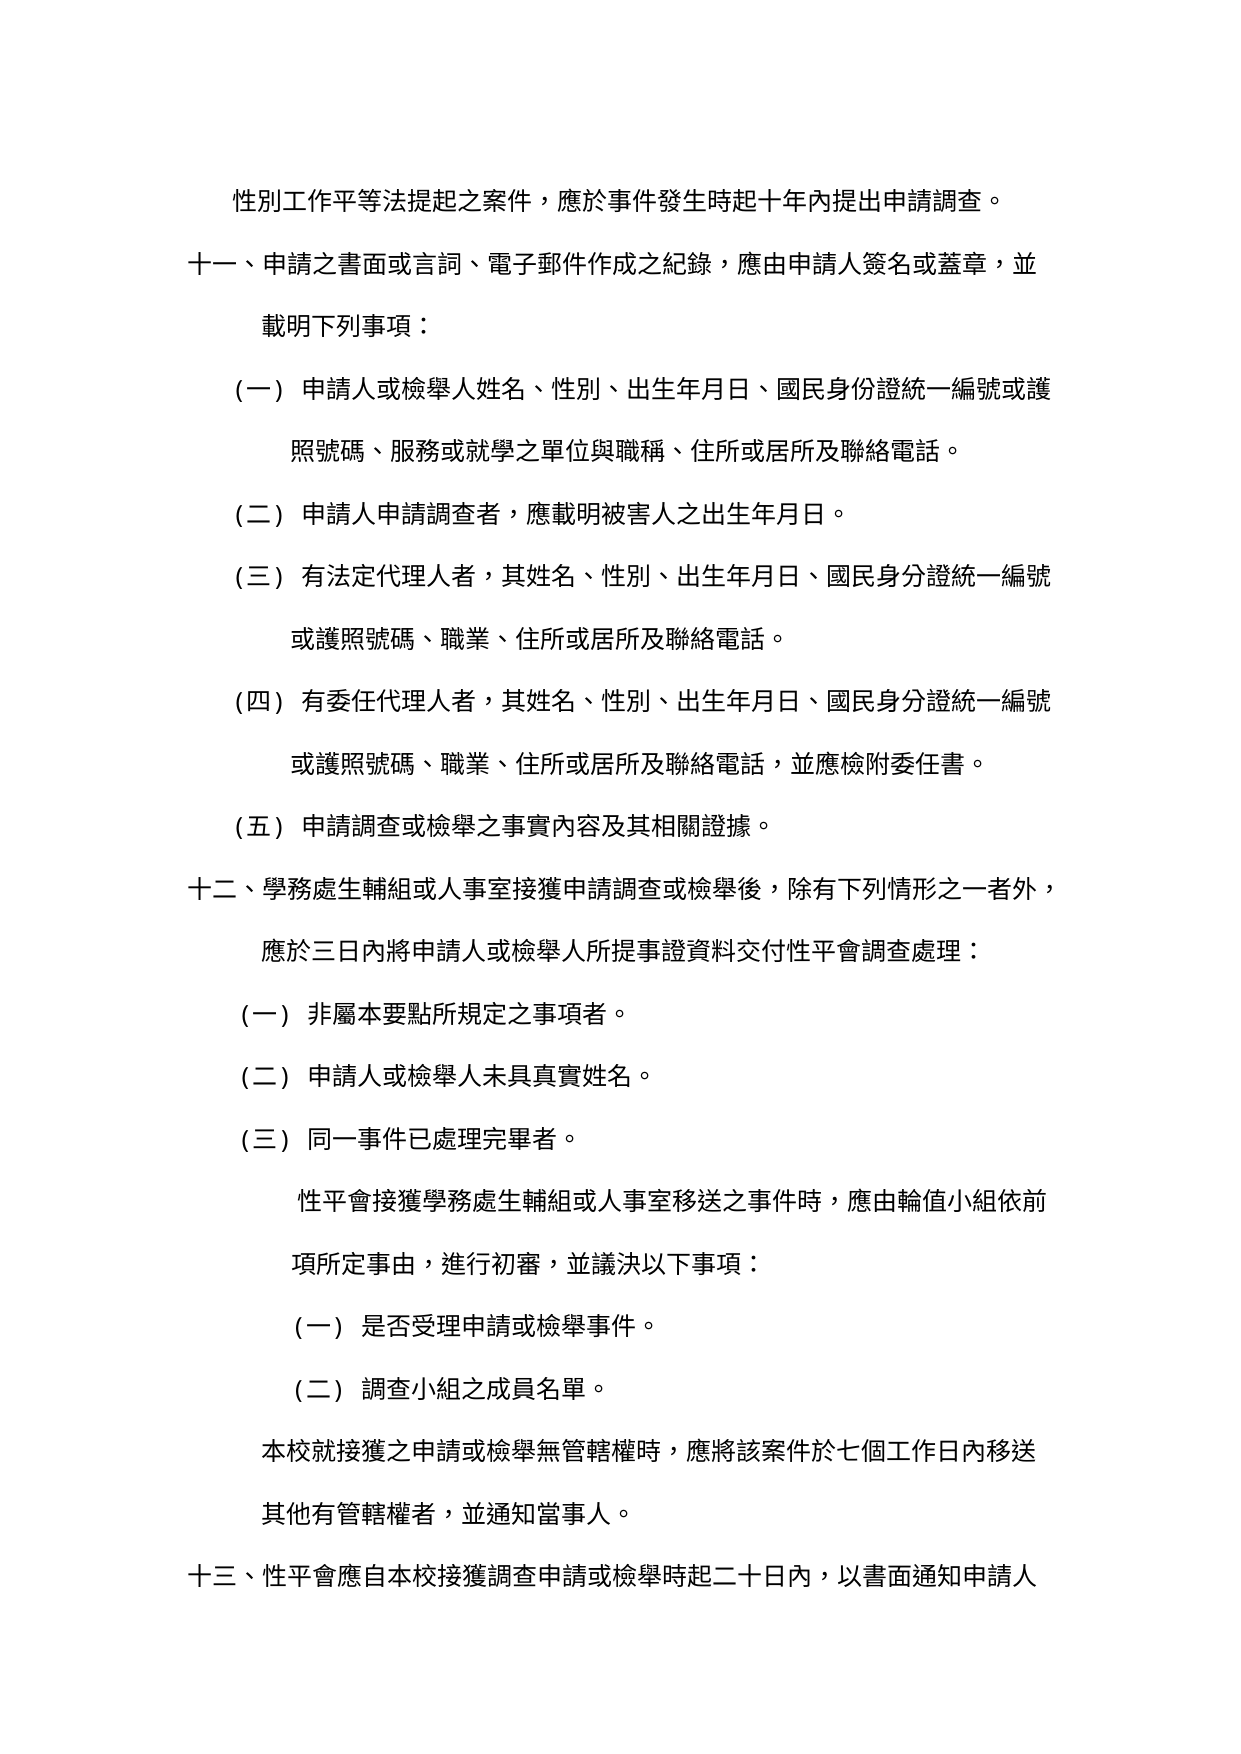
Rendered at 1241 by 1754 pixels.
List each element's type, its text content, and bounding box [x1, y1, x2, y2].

text 十三、性平會應自本校接獲調查申請或檢舉時起二十日內，以書面通知申請人 [187, 1533, 1053, 1596]
text (一) 是否受理申請或檢舉事件。 [237, 1283, 1053, 1346]
text (二) 申請人或檢舉人未具真實姓名。 [237, 1033, 1053, 1096]
text 性別工作平等法提起之案件，應於事件發生時起十年內提出申請調查。 [187, 158, 1053, 221]
text (三) 有法定代理人者，其姓名、性別、出生年月日、國民身分證統一編號或護照號碼、職業、住所或居所及聯絡電話。 [231, 533, 1053, 658]
text (三) 同一事件已處理完畢者。 [237, 1096, 1053, 1158]
text (二) 申請人申請調查者，應載明被害人之出生年月日。 [231, 471, 1053, 533]
text (二) 調查小組之成員名單。 [237, 1346, 1053, 1408]
text 本校就接獲之申請或檢舉無管轄權時，應將該案件於七個工作日內移送其他有管轄權者，並通知當事人。 [261, 1408, 1053, 1533]
text (一) 申請人或檢舉人姓名、性別、出生年月日、國民身份證統一編號或護照號碼、服務或就學之單位與職稱、住所或居所及聯絡電話。 [231, 346, 1053, 471]
text 性平會接獲學務處生輔組或人事室移送之事件時，應由輪值小組依前項所定事由，進行初審，並議決以下事項： [237, 1158, 1053, 1283]
text 十一、申請之書面或言詞、電子郵件作成之紀錄，應由申請人簽名或蓋章，並載明下列事項： [187, 221, 1053, 346]
text (一) 非屬本要點所規定之事項者。 [237, 971, 1053, 1033]
text 十二、學務處生輔組或人事室接獲申請調查或檢舉後，除有下列情形之一者外，應於三日內將申請人或檢舉人所提事證資料交付性平會調查處理： [187, 846, 1053, 971]
text (五) 申請調查或檢舉之事實內容及其相關證據。 [231, 783, 1053, 846]
text (四) 有委任代理人者，其姓名、性別、出生年月日、國民身分證統一編號或護照號碼、職業、住所或居所及聯絡電話，並應檢附委任書。 [231, 658, 1053, 783]
